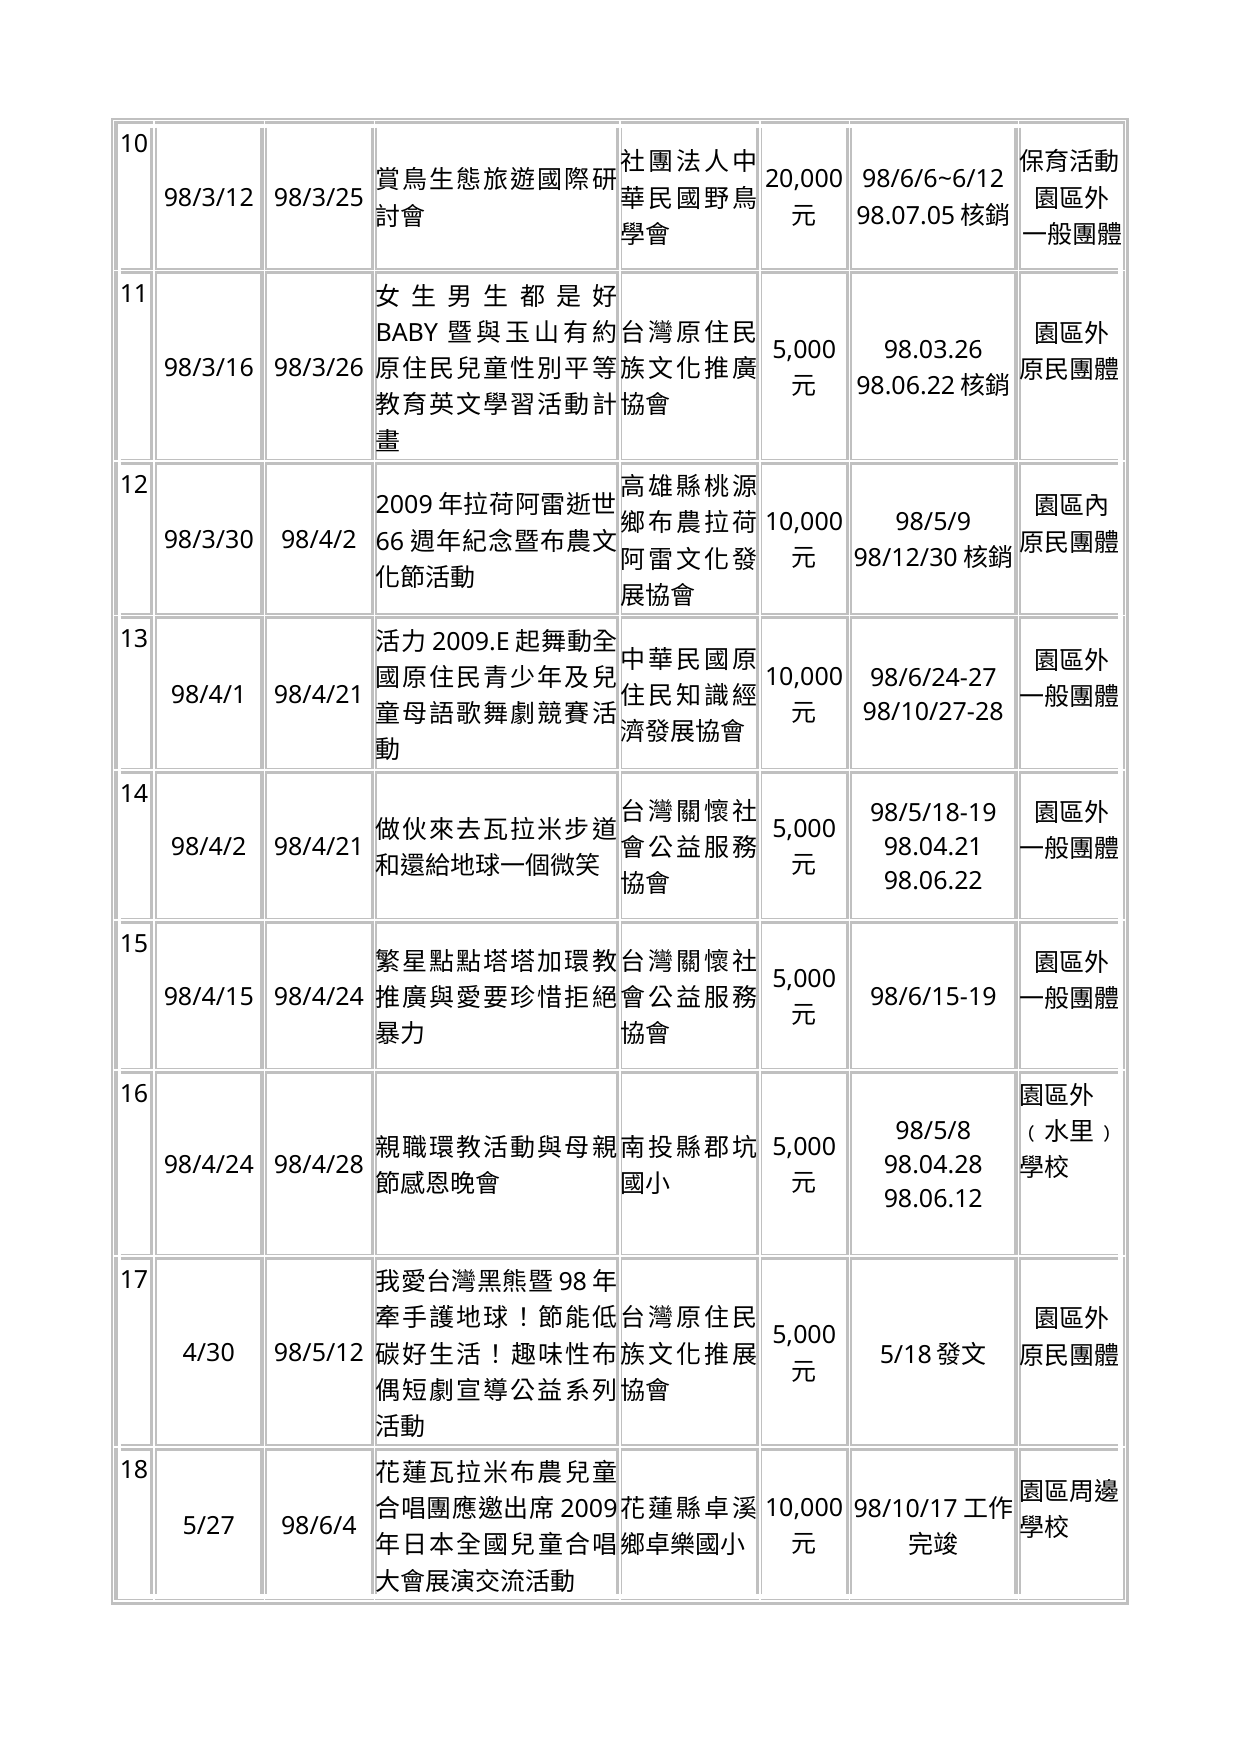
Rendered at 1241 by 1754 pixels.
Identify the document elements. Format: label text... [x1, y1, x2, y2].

table_cell 保育活動 園區外 一般團體 [1018, 120, 1126, 268]
table_cell 98/5/18-19 98.04.21 98.06.22 [852, 774, 1014, 917]
table_cell 5,000元 [762, 1260, 846, 1444]
table_cell 園區外 原民團體 [1018, 1254, 1126, 1444]
table_cell 98/3/16 [157, 274, 260, 459]
table_cell 園區周邊 學校 [1018, 1444, 1126, 1599]
table_cell 我愛台灣黑熊暨98年牽手護地球！節能低碳好生活！趣味性布偶短劇宣導公益系列活動 [377, 1260, 616, 1444]
table_cell 13 [114, 613, 153, 767]
table_cell 20,000元 [759, 120, 849, 268]
table_cell 98/4/21 [267, 774, 371, 917]
table_cell 98/4/24 [267, 924, 371, 1067]
table_cell 10 [118, 124, 153, 268]
table_cell 園區外﹙水里﹚ 學校 [1018, 1068, 1126, 1254]
table_cell 98.03.26 98.06.22核銷 [852, 274, 1014, 459]
table_cell 花蓮縣卓溪鄉卓樂國小 [619, 1444, 759, 1599]
table_cell 15 [114, 918, 153, 1067]
table_cell 賞鳥生態旅遊國際研討會 [374, 120, 619, 268]
table_cell 台灣原住民族文化推展協會 [622, 1260, 756, 1444]
table_cell 12 [114, 459, 153, 613]
table_cell 5,000元 [762, 924, 846, 1067]
table_cell 98/5/12 [267, 1260, 371, 1444]
table_cell 10,000元 [762, 465, 846, 613]
table_cell 98/4/2 [157, 774, 260, 917]
table_cell 南投縣郡坑國小 [622, 1074, 756, 1254]
table_cell 98/3/12 [153, 120, 263, 268]
table_cell 高雄縣桃源鄉布農拉荷阿雷文化發展協會 [622, 465, 756, 613]
table_cell 2009年拉荷阿雷逝世66週年紀念暨布農文化節活動 [377, 465, 616, 613]
table_cell 園區外 一般團體 [1018, 768, 1126, 917]
table_cell 98/6/6~6/12 98.07.05核銷 [849, 120, 1017, 268]
table_cell 園區外 一般團體 [1018, 613, 1126, 767]
table_cell 台灣關懷社會公益服務協會 [622, 774, 756, 917]
table_cell 5/18發文 [852, 1260, 1014, 1444]
table_cell 98/6/24-27 98/10/27-28 [852, 619, 1014, 767]
table_cell 社團法人中華民國野鳥學會 [619, 120, 759, 268]
table_cell 台灣關懷社會公益服務協會 [622, 924, 756, 1067]
table_cell 98/5/9 98/12/30核銷 [852, 465, 1014, 613]
table_cell 17 [114, 1254, 153, 1444]
table_cell 16 [114, 1068, 153, 1254]
table_cell 98/5/8 98.04.28 98.06.12 [852, 1074, 1014, 1254]
table_cell 18 [114, 1444, 153, 1599]
table_cell 女生男生都是好BABY暨與玉山有約原住民兒童性別平等教育英文學習活動計畫 [377, 274, 616, 459]
table_cell 5,000元 [762, 1074, 846, 1254]
table_cell 園區外 一般團體 [1018, 918, 1126, 1067]
table_cell 11 [114, 268, 153, 459]
table_cell 繁星點點塔塔加環教推廣與愛要珍惜拒絕暴力 [377, 924, 616, 1067]
table_cell 4/30 [157, 1260, 260, 1444]
table_cell 98/6/4 [264, 1444, 374, 1599]
table_cell 5,000元 [762, 774, 846, 917]
table_cell 做伙來去瓦拉米步道和還給地球一個微笑 [377, 774, 616, 917]
table_cell 14 [114, 768, 153, 917]
table_cell 園區外 原民團體 [1018, 268, 1126, 459]
table_cell 98/4/21 [267, 619, 371, 767]
table_cell 10,000元 [762, 619, 846, 767]
table_cell 98/3/30 [157, 465, 260, 613]
table_cell 10,000元 [759, 1444, 849, 1599]
table_cell 中華民國原住民知識經濟發展協會 [622, 619, 756, 767]
table_cell 98/4/28 [267, 1074, 371, 1254]
table_cell 98/10/17工作完竣 [849, 1444, 1017, 1599]
table_cell 98/6/15-19 [852, 924, 1014, 1067]
table_cell 98/3/26 [267, 274, 371, 459]
table_cell 98/4/15 [157, 924, 260, 1067]
table_cell 園區內 原民團體 [1018, 459, 1126, 613]
table_cell 98/4/1 [157, 619, 260, 767]
table_cell 台灣原住民族文化推廣協會 [622, 274, 756, 459]
table_cell 5/27 [153, 1444, 263, 1599]
table_cell 花蓮瓦拉米布農兒童合唱團應邀出席2009年日本全國兒童合唱大會展演交流活動 [374, 1444, 619, 1599]
table_cell 活力2009.E起舞動全國原住民青少年及兒童母語歌舞劇競賽活動 [377, 619, 616, 767]
table_cell 親職環教活動與母親節感恩晚會 [377, 1074, 616, 1254]
table_cell 98/4/24 [157, 1074, 260, 1254]
table_cell 5,000元 [762, 274, 846, 459]
table_cell 98/4/2 [267, 465, 371, 613]
table_cell 98/3/25 [264, 120, 374, 268]
